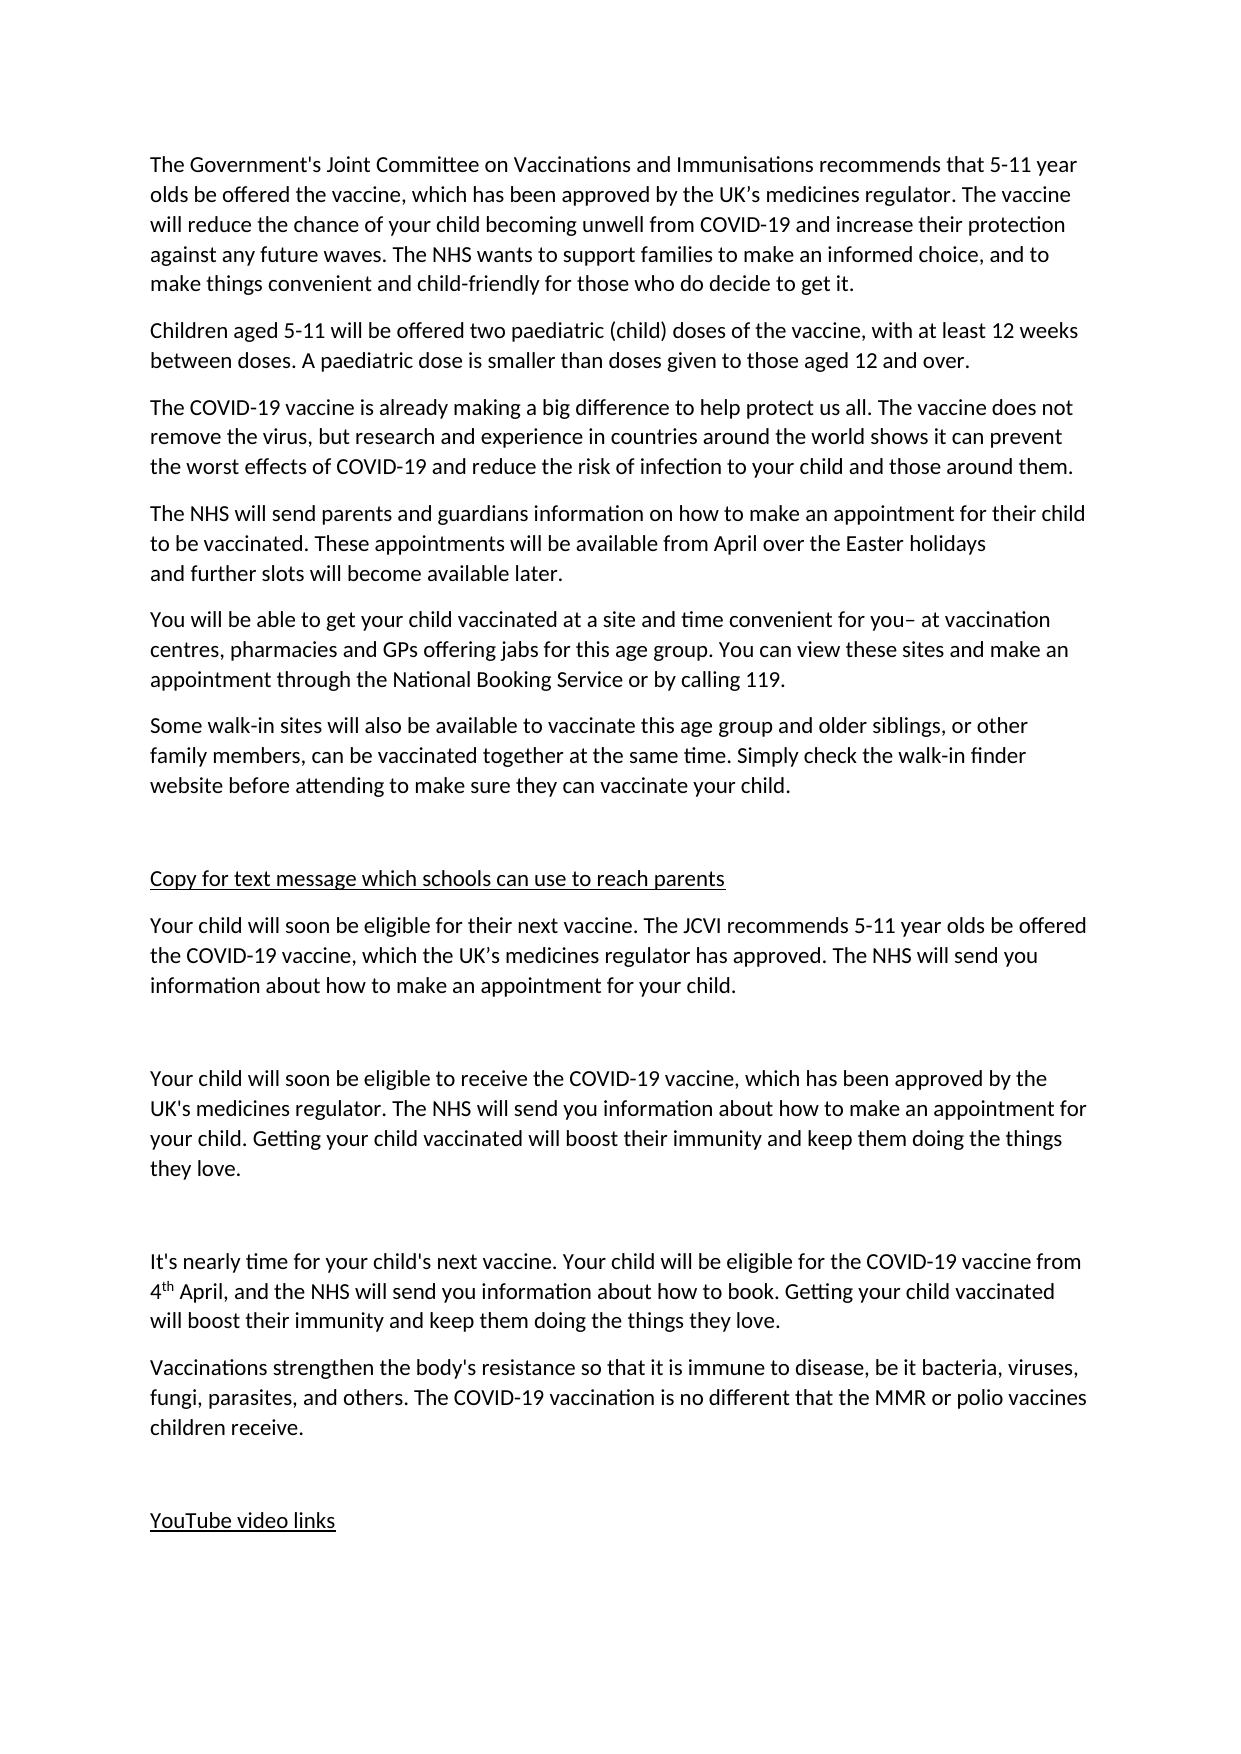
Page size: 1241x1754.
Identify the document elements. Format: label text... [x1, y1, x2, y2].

text Your child will soon be eligible for their next vaccine. The JCVI recommends 5-11 year olds be offered the COVID-19 vaccine, which the UK’s medicines regulator has approved. The NHS will send you information about how to make an appointment for your child. [150, 911, 1090, 999]
text The NHS will send parents and guardians information on how to make an appointment for their child to be vaccinated. These appointments will be available from April over the Easter holidays and further slots will become available later. [150, 499, 1090, 587]
text It's nearly time for your child's next vaccine. Your child will be eligible for the COVID-19 vaccine from 4th April, and the NHS will send you information about how to book. Getting your child vaccinated will boost their immunity and keep them doing the things they love. [150, 1247, 1090, 1335]
text The Government's Joint Committee on Vaccinations and Immunisations recommends that 5-11 year olds be offered the vaccine, which has been approved by the UK’s medicines regulator. The vaccine will reduce the chance of your child becoming unwell from COVID-19 and increase their protection against any future waves. The NHS wants to support families to make an informed choice, and to make things convenient and child-friendly for those who do decide to get it. [150, 150, 1090, 298]
text The COVID-19 vaccine is already making a big difference to help protect us all. The vaccine does not remove the virus, but research and experience in countries around the world shows it can prevent the worst effects of COVID-19 and reduce the risk of infection to your child and those around them. [150, 393, 1090, 480]
text You will be able to get your child vaccinated at a site and time convenient for you– at vaccination centres, pharmacies and GPs offering jabs for this age group. You can view these sites and make an appointment through the National Booking Service or by calling 119. [150, 605, 1090, 693]
text Some walk-in sites will also be available to vaccinate this age group and older siblings, or other family members, can be vaccinated together at the same time. Simply check the walk-in finder website before attending to make sure they can vaccinate your child. [150, 712, 1090, 799]
text Copy for text message which schools can use to reach parents [150, 864, 1090, 893]
text Children aged 5-11 will be offered two paediatric (child) doses of the vaccine, with at least 12 weeks between doses. A paediatric dose is smaller than doses given to those aged 12 and over. [150, 316, 1090, 374]
text Your child will soon be eligible to receive the COVID-19 vaccine, which has been approved by the UK's medicines regulator. The NHS will send you information about how to make an appointment for your child. Getting your child vaccinated will boost their immunity and keep them doing the things they love. [150, 1064, 1090, 1182]
text Vaccinations strengthen the body's resistance so that it is immune to disease, be it bacteria, viruses, fungi, parasites, and others. The COVID-19 vaccination is no different that the MMR or polio vaccines children receive. [150, 1353, 1090, 1441]
text YouTube video links [150, 1506, 1090, 1534]
